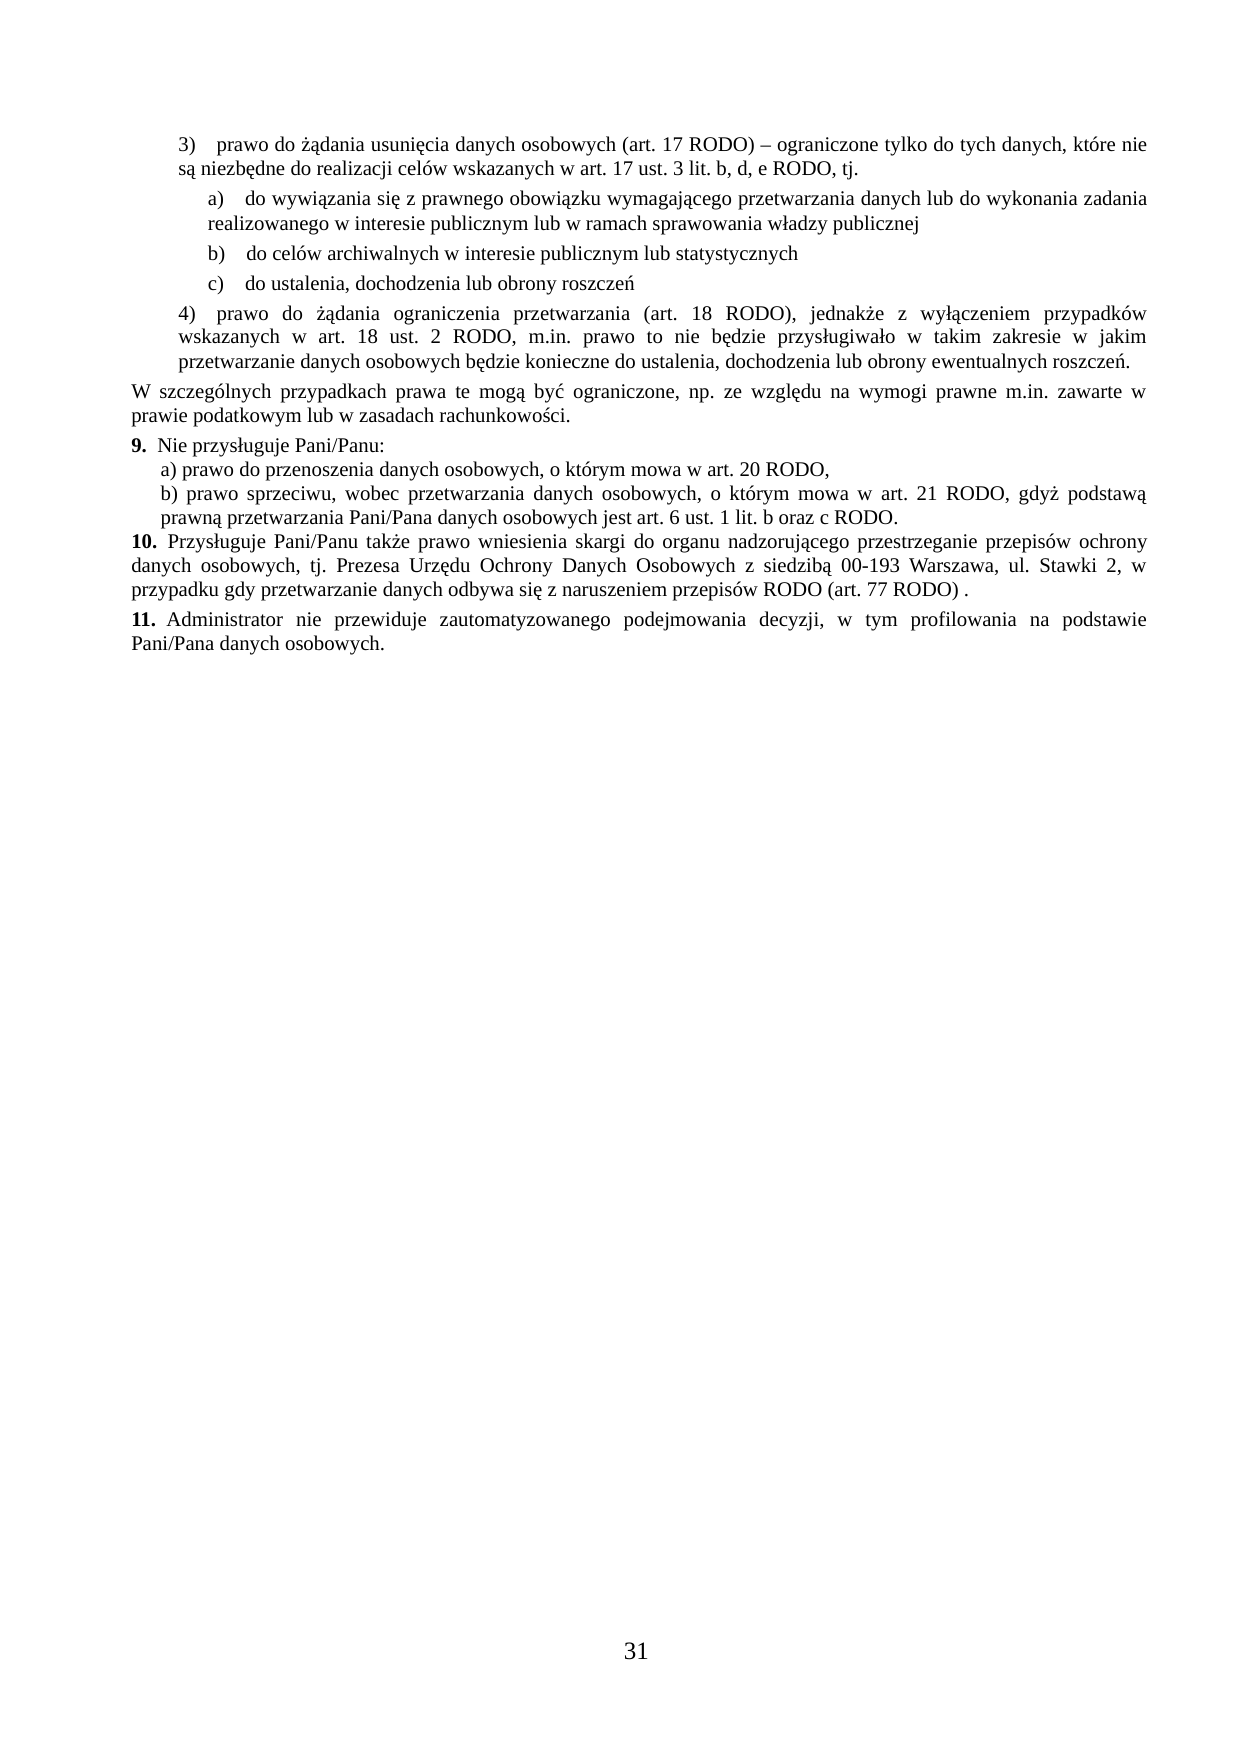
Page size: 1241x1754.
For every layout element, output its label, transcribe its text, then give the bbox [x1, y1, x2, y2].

text 11. Administrator nie przewiduje zautomatyzowanego podejmowania decyzji, w tym profilowania na podstawie Pani/Pana danych osobowych. [131, 607, 1148, 655]
text b) prawo sprzeciwu, wobec przetwarzania danych osobowych, o którym mowa w art. 21 RODO, gdyż podstawą prawną przetwarzania Pani/Pana danych osobowych jest art. 6 ust. 1 lit. b oraz c RODO. [160, 481, 1148, 529]
text b) do celów archiwalnych w interesie publicznym lub statystycznych [208, 240, 1148, 264]
text a) do wywiązania się z prawnego obowiązku wymagającego przetwarzania danych lub do wykonania zadania realizowanego w interesie publicznym lub w ramach sprawowania władzy publicznej [208, 186, 1148, 234]
text 3) prawo do żądania usunięcia danych osobowych (art. 17 RODO) – ograniczone tylko do tych danych, które nie są niezbędne do realizacji celów wskazanych w art. 17 ust. 3 lit. b, d, e RODO, tj. [178, 132, 1148, 180]
text c) do ustalenia, dochodzenia lub obrony roszczeń [208, 270, 1148, 294]
text 4) prawo do żądania ograniczenia przetwarzania (art. 18 RODO), jednakże z wyłączeniem przypadków wskazanych w art. 18 ust. 2 RODO, m.in. prawo to nie będzie przysługiwało w takim zakresie w jakim przetwarzanie danych osobowych będzie konieczne do ustalenia, dochodzenia lub obrony ewentualnych roszczeń. [178, 300, 1148, 373]
text 9. Nie przysługuje Pani/Panu: [131, 433, 1148, 457]
text a) prawo do przenoszenia danych osobowych, o którym mowa w art. 20 RODO, [160, 457, 1148, 481]
text W szczególnych przypadkach prawa te mogą być ograniczone, np. ze względu na wymogi prawne m.in. zawarte w prawie podatkowym lub w zasadach rachunkowości. [131, 378, 1148, 427]
text 10. Przysługuje Pani/Panu także prawo wniesienia skargi do organu nadzorującego przestrzeganie przepisów ochrony danych osobowych, tj. Prezesa Urzędu Ochrony Danych Osobowych z siedzibą 00-193 Warszawa, ul. Stawki 2, w przypadku gdy przetwarzanie danych odbywa się z naruszeniem przepisów RODO (art. 77 RODO) . [131, 529, 1148, 601]
